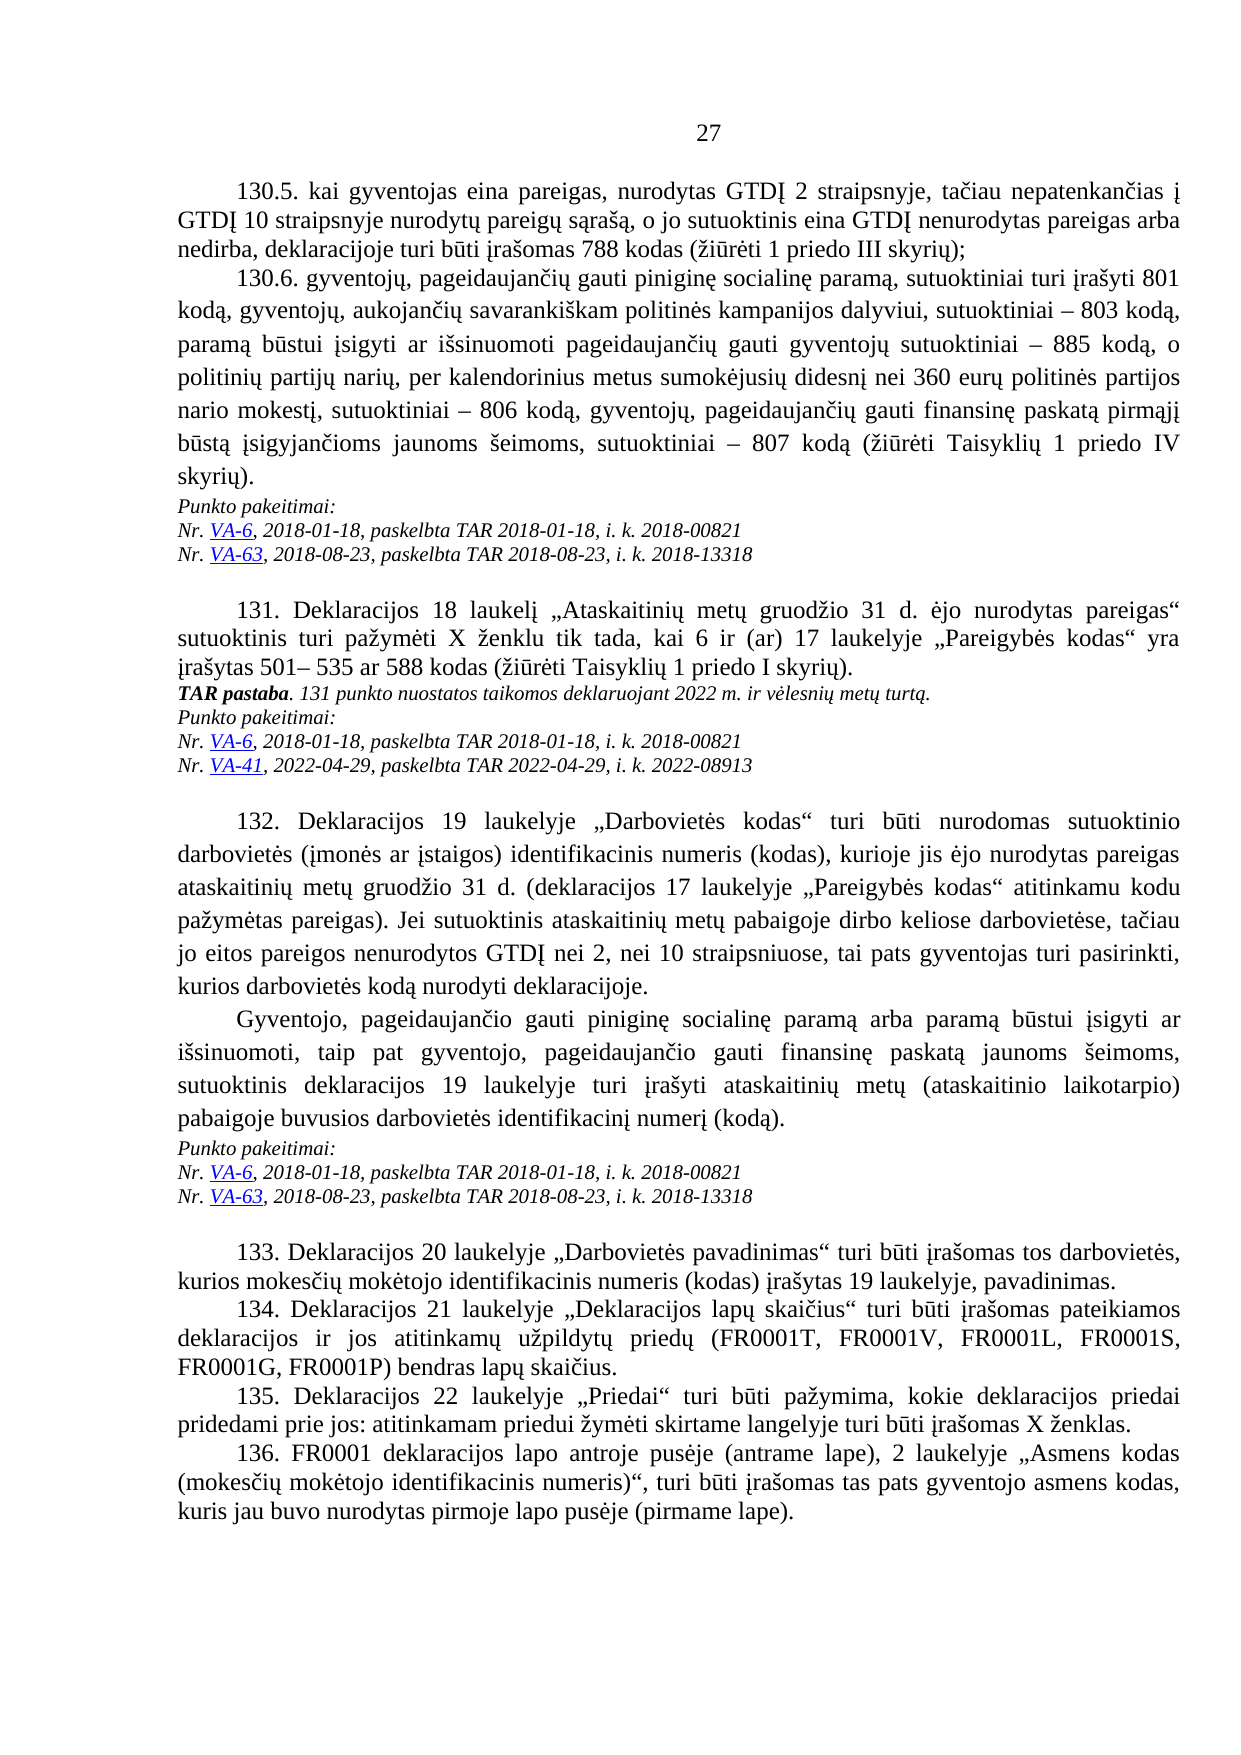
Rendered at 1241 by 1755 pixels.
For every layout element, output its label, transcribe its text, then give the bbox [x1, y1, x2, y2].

text Punkto pakeitimai: [177, 1136, 1181, 1160]
text Nr. VA-6, 2018-01-18, paskelbta TAR 2018-01-18, i. k. 2018-00821 [177, 518, 1181, 542]
text 132. Deklaracijos 19 laukelyje „Darbovietės kodas“ turi būti nurodomas sutuoktinio darbovietės (įmonės ar įstaigos) identifikacinis numeris (kodas), kurioje jis ėjo nurodytas pareigas ataskaitinių metų gruodžio 31 d. (deklaracijos 17 laukelyje „Pareigybės kodas“ atitinkamu kodu pažymėtas pareigas). Jei sutuoktinis ataskaitinių metų pabaigoje dirbo keliose darbovietėse, tačiau jo eitos pareigos nenurodytos GTDĮ nei 2, nei 10 straipsniuose, tai pats gyventojas turi pasirinkti, kurios darbovietės kodą nurodyti deklaracijoje. [177, 806, 1181, 1000]
text 130.5. kai gyventojas eina pareigas, nurodytas GTDĮ 2 straipsnyje, tačiau nepatenkančias į GTDĮ 10 straipsnyje nurodytų pareigų sąrašą, o jo sutuoktinis eina GTDĮ nenurodytas pareigas arba nedirba, deklaracijoje turi būti įrašomas 788 kodas (žiūrėti 1 priedo III skyrių); [177, 176, 1181, 263]
text Nr. VA-41, 2022-04-29, paskelbta TAR 2022-04-29, i. k. 2022-08913 [177, 753, 1181, 777]
text Punkto pakeitimai: [177, 494, 1181, 518]
text Gyventojo, pageidaujančio gauti piniginę socialinę paramą arba paramą būstui įsigyti ar išsinuomoti, taip pat gyventojo, pageidaujančio gauti finansinę paskatą jaunoms šeimoms, sutuoktinis deklaracijos 19 laukelyje turi įrašyti ataskaitinių metų (ataskaitinio laikotarpio) pabaigoje buvusios darbovietės identifikacinį numerį (kodą). [177, 1004, 1181, 1132]
text Nr. VA-63, 2018-08-23, paskelbta TAR 2018-08-23, i. k. 2018-13318 [177, 1184, 1181, 1208]
text 131. Deklaracijos 18 laukelį „Ataskaitinių metų gruodžio 31 d. ėjo nurodytas pareigas“ sutuoktinis turi pažymėti X ženklu tik tada, kai 6 ir (ar) 17 laukelyje „Pareigybės kodas“ yra įrašytas 501– 535 ar 588 kodas (žiūrėti Taisyklių 1 priedo I skyrių). [177, 595, 1181, 681]
text 135. Deklaracijos 22 laukelyje „Priedai“ turi būti pažymima, kokie deklaracijos priedai pridedami prie jos: atitinkamam priedui žymėti skirtame langelyje turi būti įrašomas X ženklas. [177, 1381, 1181, 1438]
text 134. Deklaracijos 21 laukelyje „Deklaracijos lapų skaičius“ turi būti įrašomas pateikiamos deklaracijos ir jos atitinkamų užpildytų priedų (FR0001T, FR0001V, FR0001L, FR0001S, FR0001G, FR0001P) bendras lapų skaičius. [177, 1294, 1181, 1381]
text Nr. VA-6, 2018-01-18, paskelbta TAR 2018-01-18, i. k. 2018-00821 [177, 729, 1181, 753]
text 133. Deklaracijos 20 laukelyje „Darbovietės pavadinimas“ turi būti įrašomas tos darbovietės, kurios mokesčių mokėtojo identifikacinis numeris (kodas) įrašytas 19 laukelyje, pavadinimas. [177, 1237, 1181, 1294]
text Punkto pakeitimai: [177, 705, 1181, 729]
text Nr. VA-6, 2018-01-18, paskelbta TAR 2018-01-18, i. k. 2018-00821 [177, 1160, 1181, 1184]
text Nr. VA-63, 2018-08-23, paskelbta TAR 2018-08-23, i. k. 2018-13318 [177, 542, 1181, 566]
text TAR pastaba. 131 punkto nuostatos taikomos deklaruojant 2022 m. ir vėlesnių metų turtą. [177, 681, 1181, 705]
text 130.6. gyventojų, pageidaujančių gauti piniginę socialinę paramą, sutuoktiniai turi įrašyti 801 kodą, gyventojų, aukojančių savarankiškam politinės kampanijos dalyviui, sutuoktiniai – 803 kodą, paramą būstui įsigyti ar išsinuomoti pageidaujančių gauti gyventojų sutuoktiniai – 885 kodą, o politinių partijų narių, per kalendorinius metus sumokėjusių didesnį nei 360 eurų politinės partijos nario mokestį, sutuoktiniai – 806 kodą, gyventojų, pageidaujančių gauti finansinę paskatą pirmąjį būstą įsigyjančioms jaunoms šeimoms, sutuoktiniai – 807 kodą (žiūrėti Taisyklių 1 priedo IV skyrių). [177, 263, 1181, 489]
text 136. FR0001 deklaracijos lapo antroje pusėje (antrame lape), 2 laukelyje „Asmens kodas (mokesčių mokėtojo identifikacinis numeris)“, turi būti įrašomas tas pats gyventojo asmens kodas, kuris jau buvo nurodytas pirmoje lapo pusėje (pirmame lape). [177, 1438, 1181, 1524]
